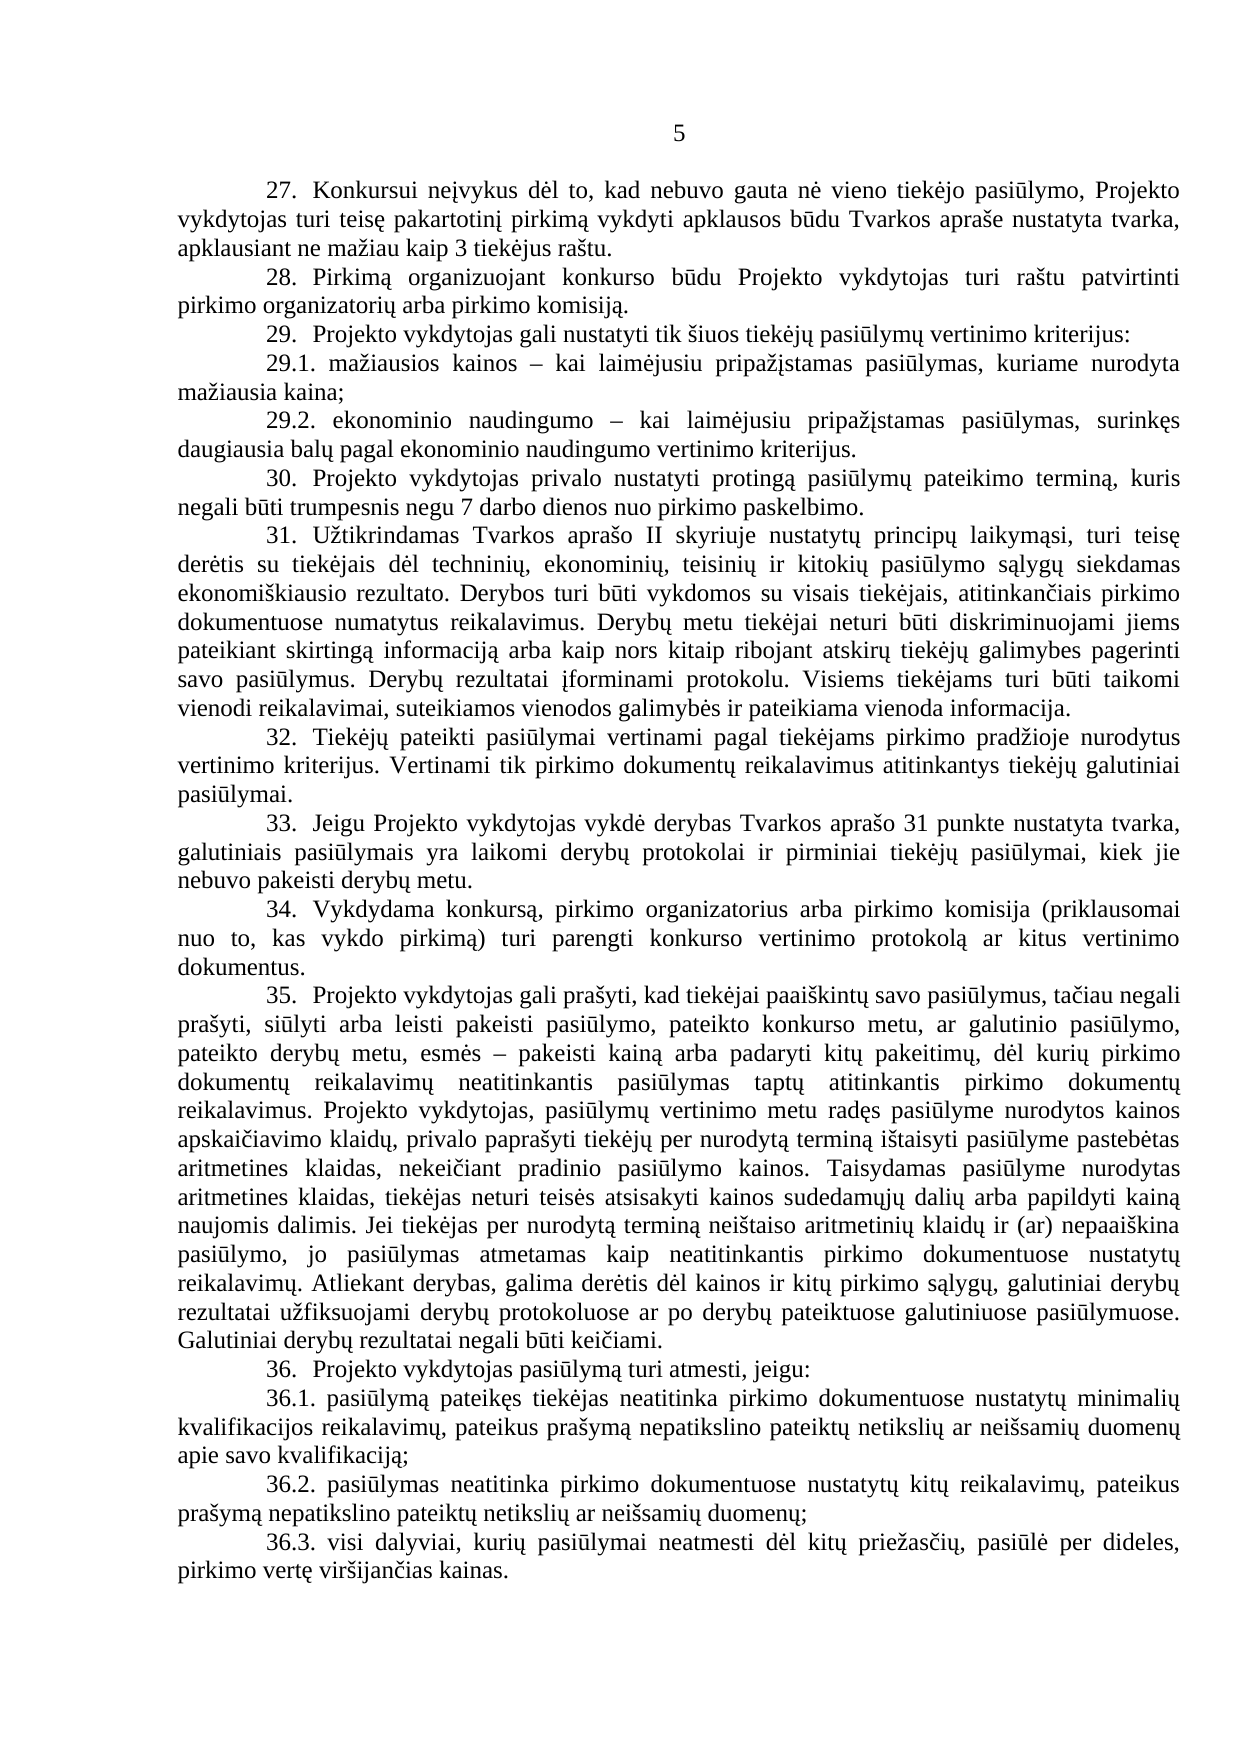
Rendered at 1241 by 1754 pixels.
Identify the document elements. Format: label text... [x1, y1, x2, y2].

text 36.2. pasiūlymas neatitinka pirkimo dokumentuose nustatytų kitų reikalavimų, pateikus prašymą nepatikslino pateiktų netikslių ar neišsamių duomenų; [177, 1469, 1181, 1527]
text 35. Projekto vykdytojas gali prašyti, kad tiekėjai paaiškintų savo pasiūlymus, tačiau negali prašyti, siūlyti arba leisti pakeisti pasiūlymo, pateikto konkurso metu, ar galutinio pasiūlymo, pateikto derybų metu, esmės – pakeisti kainą arba padaryti kitų pakeitimų, dėl kurių pirkimo dokumentų reikalavimų neatitinkantis pasiūlymas taptų atitinkantis pirkimo dokumentų reikalavimus. Projekto vykdytojas, pasiūlymų vertinimo metu radęs pasiūlyme nurodytos kainos apskaičiavimo klaidų, privalo paprašyti tiekėjų per nurodytą terminą ištaisyti pasiūlyme pastebėtas aritmetines klaidas, nekeičiant pradinio pasiūlymo kainos. Taisydamas pasiūlyme nurodytas aritmetines klaidas, tiekėjas neturi teisės atsisakyti kainos sudedamųjų dalių arba papildyti kainą naujomis dalimis. Jei tiekėjas per nurodytą terminą neištaiso aritmetinių klaidų ir (ar) nepaaiškina pasiūlymo, jo pasiūlymas atmetamas kaip neatitinkantis pirkimo dokumentuose nustatytų reikalavimų. Atliekant derybas, galima derėtis dėl kainos ir kitų pirkimo sąlygų, galutiniai derybų rezultatai užfiksuojami derybų protokoluose ar po derybų pateiktuose galutiniuose pasiūlymuose. Galutiniai derybų rezultatai negali būti keičiami. [177, 981, 1181, 1354]
text 33. Jeigu Projekto vykdytojas vykdė derybas Tvarkos aprašo 31 punkte nustatyta tvarka, galutiniais pasiūlymais yra laikomi derybų protokolai ir pirminiai tiekėjų pasiūlymai, kiek jie nebuvo pakeisti derybų metu. [177, 808, 1181, 894]
text 27. Konkursui neįvykus dėl to, kad nebuvo gauta nė vieno tiekėjo pasiūlymo, Projekto vykdytojas turi teisę pakartotinį pirkimą vykdyti apklausos būdu Tvarkos apraše nustatyta tvarka, apklausiant ne mažiau kaip 3 tiekėjus raštu. [177, 176, 1181, 262]
text 34. Vykdydama konkursą, pirkimo organizatorius arba pirkimo komisija (priklausomai nuo to, kas vykdo pirkimą) turi parengti konkurso vertinimo protokolą ar kitus vertinimo dokumentus. [177, 894, 1181, 981]
text 29.2. ekonominio naudingumo – kai laimėjusiu pripažįstamas pasiūlymas, surinkęs daugiausia balų pagal ekonominio naudingumo vertinimo kriterijus. [177, 406, 1181, 463]
text 29.1. mažiausios kainos – kai laimėjusiu pripažįstamas pasiūlymas, kuriame nurodyta mažiausia kaina; [177, 348, 1181, 406]
text 31. Užtikrindamas Tvarkos aprašo II skyriuje nustatytų principų laikymąsi, turi teisę derėtis su tiekėjais dėl techninių, ekonominių, teisinių ir kitokių pasiūlymo sąlygų siekdamas ekonomiškiausio rezultato. Derybos turi būti vykdomos su visais tiekėjais, atitinkančiais pirkimo dokumentuose numatytus reikalavimus. Derybų metu tiekėjai neturi būti diskriminuojami jiems pateikiant skirtingą informaciją arba kaip nors kitaip ribojant atskirų tiekėjų galimybes pagerinti savo pasiūlymus. Derybų rezultatai įforminami protokolu. Visiems tiekėjams turi būti taikomi vienodi reikalavimai, suteikiamos vienodos galimybės ir pateikiama vienoda informacija. [177, 521, 1181, 722]
text 29. Projekto vykdytojas gali nustatyti tik šiuos tiekėjų pasiūlymų vertinimo kriterijus: [177, 319, 1181, 348]
text 36.3. visi dalyviai, kurių pasiūlymai neatmesti dėl kitų priežasčių, pasiūlė per dideles, pirkimo vertę viršijančias kainas. [177, 1527, 1181, 1584]
text 28. Pirkimą organizuojant konkurso būdu Projekto vykdytojas turi raštu patvirtinti pirkimo organizatorių arba pirkimo komisiją. [177, 262, 1181, 319]
text 32. Tiekėjų pateikti pasiūlymai vertinami pagal tiekėjams pirkimo pradžioje nurodytus vertinimo kriterijus. Vertinami tik pirkimo dokumentų reikalavimus atitinkantys tiekėjų galutiniai pasiūlymai. [177, 722, 1181, 808]
text 30. Projekto vykdytojas privalo nustatyti protingą pasiūlymų pateikimo terminą, kuris negali būti trumpesnis negu 7 darbo dienos nuo pirkimo paskelbimo. [177, 463, 1181, 521]
text 36.1. pasiūlymą pateikęs tiekėjas neatitinka pirkimo dokumentuose nustatytų minimalių kvalifikacijos reikalavimų, pateikus prašymą nepatikslino pateiktų netikslių ar neišsamių duomenų apie savo kvalifikaciją; [177, 1383, 1181, 1469]
text 36. Projekto vykdytojas pasiūlymą turi atmesti, jeigu: [177, 1354, 1181, 1383]
